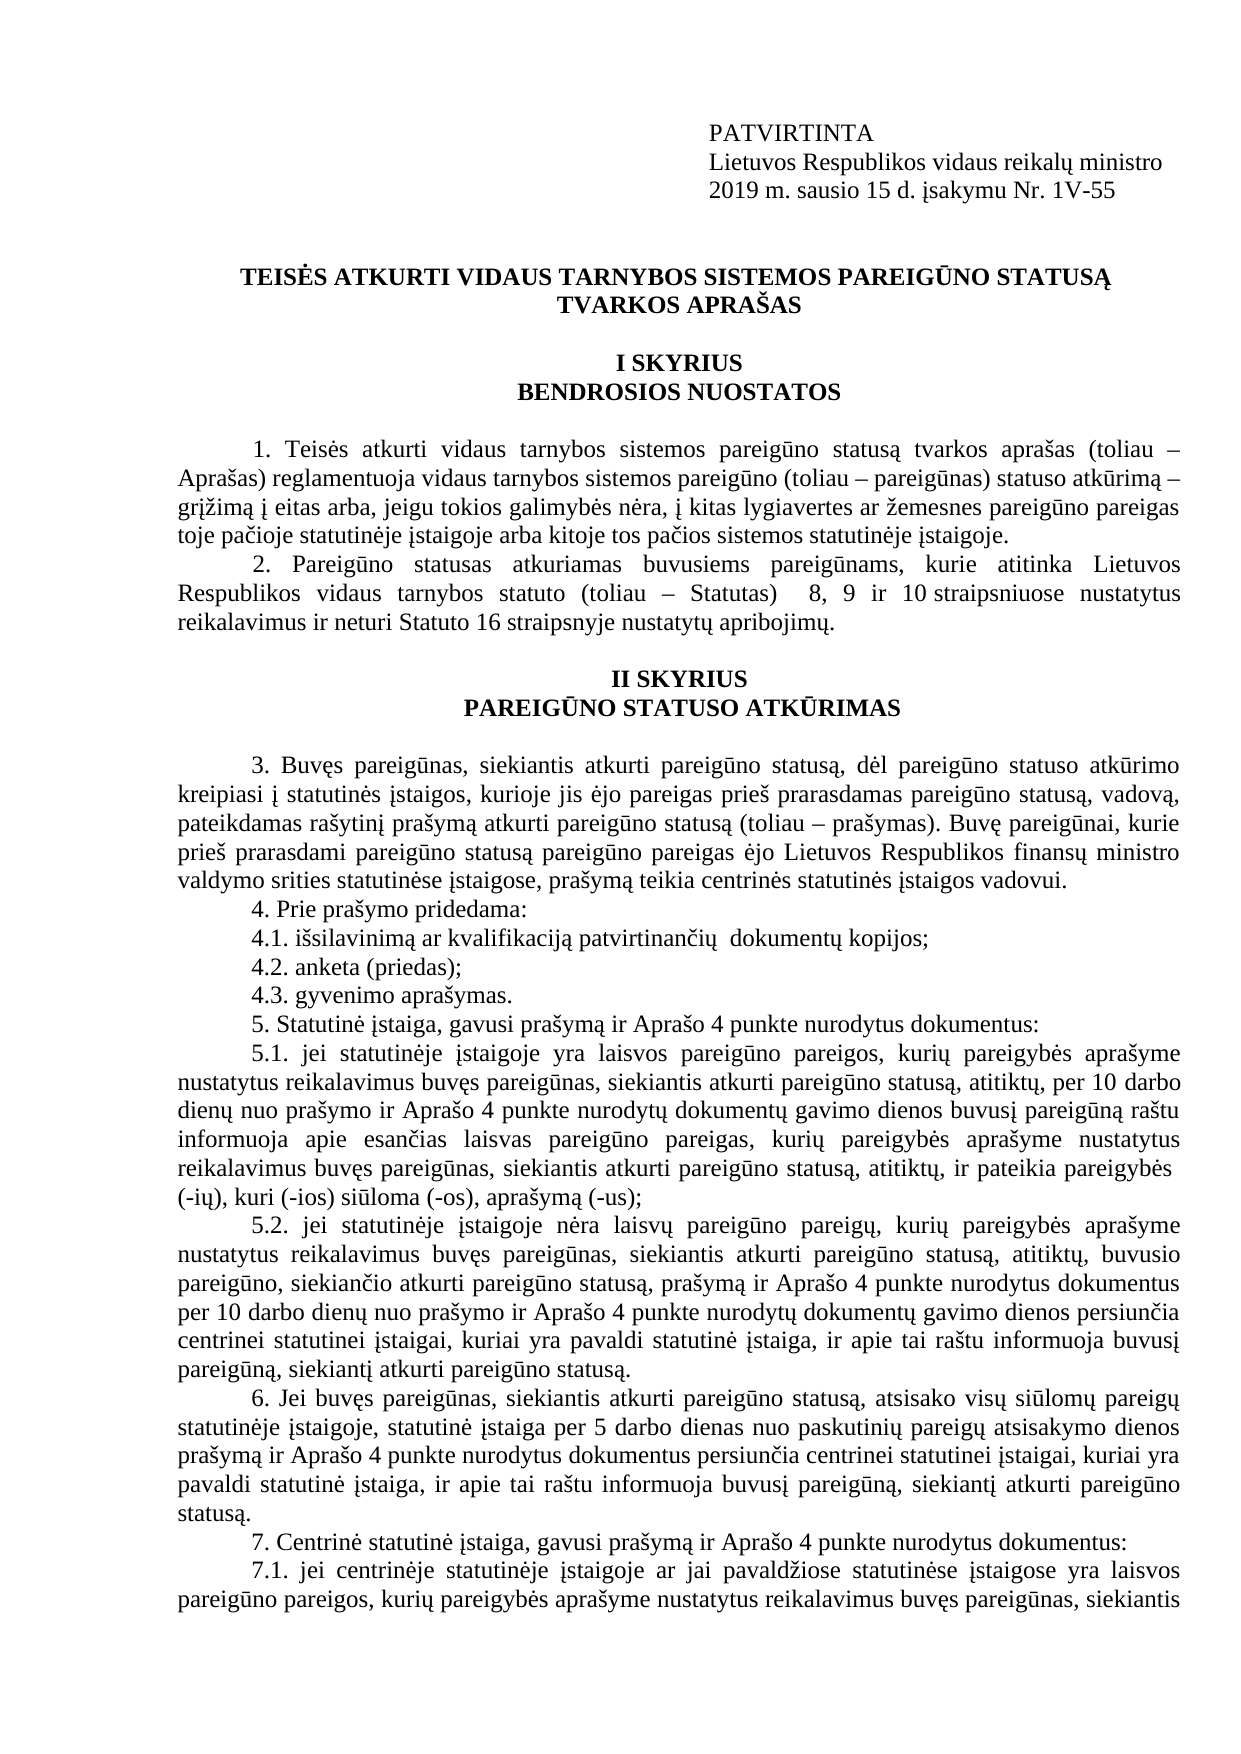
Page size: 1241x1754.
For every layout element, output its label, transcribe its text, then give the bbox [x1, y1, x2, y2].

text 2. Pareigūno statusas atkuriamas buvusiems pareigūnams, kurie atitinka Lietuvos Respublikos vidaus tarnybos statuto (toliau – Statutas) 8, 9 ir 10 straipsniuose nustatytus reikalavimus ir neturi Statuto 16 straipsnyje nustatytų apribojimų. [177, 549, 1181, 636]
text 2019 m. sausio 15 d. įsakymu Nr. 1V-55 [709, 176, 1181, 204]
text Lietuvos Respublikos vidaus reikalų ministro [709, 147, 1181, 176]
text TEISĖS ATKURTI VIDAUS TARNYBOS SISTEMOS PAREIGŪNO STATUSĄ [177, 262, 1181, 291]
text 4.1. išsilavinimą ar kvalifikaciją patvirtinančių dokumentų kopijos; [177, 923, 1181, 952]
text 1. Teisės atkurti vidaus tarnybos sistemos pareigūno statusą tvarkos aprašas (toliau – Aprašas) reglamentuoja vidaus tarnybos sistemos pareigūno (toliau – pareigūnas) statuso atkūrimą – grįžimą į eitas arba, jeigu tokios galimybės nėra, į kitas lygiavertes ar žemesnes pareigūno pareigas toje pačioje statutinėje įstaigoje arba kitoje tos pačios sistemos statutinėje įstaigoje. [177, 434, 1181, 549]
text I SKYRIUS [177, 348, 1181, 377]
text 6. Jei buvęs pareigūnas, siekiantis atkurti pareigūno statusą, atsisako visų siūlomų pareigų statutinėje įstaigoje, statutinė įstaiga per 5 darbo dienas nuo paskutinių pareigų atsisakymo dienos prašymą ir Aprašo 4 punkte nurodytus dokumentus persiunčia centrinei statutinei įstaigai, kuriai yra pavaldi statutinė įstaiga, ir apie tai raštu informuoja buvusį pareigūną, siekiantį atkurti pareigūno statusą. [177, 1383, 1181, 1527]
text BENDROSIOS NUOSTATOS [177, 377, 1181, 406]
text 7.1. jei centrinėje statutinėje įstaigoje ar jai pavaldžiose statutinėse įstaigose yra laisvos pareigūno pareigos, kurių pareigybės aprašyme nustatytus reikalavimus buvęs pareigūnas, siekiantis [177, 1556, 1181, 1613]
text PAREIGŪNO STATUSO ATKŪRIMAS [177, 693, 1181, 722]
text 4.3. gyvenimo aprašymas. [177, 981, 1181, 1009]
text 5.1. jei statutinėje įstaigoje yra laisvos pareigūno pareigos, kurių pareigybės aprašyme nustatytus reikalavimus buvęs pareigūnas, siekiantis atkurti pareigūno statusą, atitiktų, per 10 darbo dienų nuo prašymo ir Aprašo 4 punkte nurodytų dokumentų gavimo dienos buvusį pareigūną raštu informuoja apie esančias laisvas pareigūno pareigas, kurių pareigybės aprašyme nustatytus reikalavimus buvęs pareigūnas, siekiantis atkurti pareigūno statusą, atitiktų, ir pateikia pareigybės (-ių), kuri (-ios) siūloma (-os), aprašymą (-us); [177, 1038, 1181, 1211]
text PATVIRTINTA [709, 118, 1181, 147]
text II SKYRIUS [177, 664, 1181, 693]
text 7. Centrinė statutinė įstaiga, gavusi prašymą ir Aprašo 4 punkte nurodytus dokumentus: [177, 1527, 1181, 1556]
text 3. Buvęs pareigūnas, siekiantis atkurti pareigūno statusą, dėl pareigūno statuso atkūrimo kreipiasi į statutinės įstaigos, kurioje jis ėjo pareigas prieš prarasdamas pareigūno statusą, vadovą, pateikdamas rašytinį prašymą atkurti pareigūno statusą (toliau – prašymas). Buvę pareigūnai, kurie prieš prarasdami pareigūno statusą pareigūno pareigas ėjo Lietuvos Respublikos finansų ministro valdymo srities statutinėse įstaigose, prašymą teikia centrinės statutinės įstaigos vadovui. [177, 751, 1181, 894]
text 4.2. anketa (priedas); [177, 952, 1181, 981]
text TVARKOS APRAŠAS [177, 291, 1181, 319]
text 5. Statutinė įstaiga, gavusi prašymą ir Aprašo 4 punkte nurodytus dokumentus: [177, 1009, 1181, 1038]
text 5.2. jei statutinėje įstaigoje nėra laisvų pareigūno pareigų, kurių pareigybės aprašyme nustatytus reikalavimus buvęs pareigūnas, siekiantis atkurti pareigūno statusą, atitiktų, buvusio pareigūno, siekiančio atkurti pareigūno statusą, prašymą ir Aprašo 4 punkte nurodytus dokumentus per 10 darbo dienų nuo prašymo ir Aprašo 4 punkte nurodytų dokumentų gavimo dienos persiunčia centrinei statutinei įstaigai, kuriai yra pavaldi statutinė įstaiga, ir apie tai raštu informuoja buvusį pareigūną, siekiantį atkurti pareigūno statusą. [177, 1211, 1181, 1383]
text 4. Prie prašymo pridedama: [177, 894, 1181, 923]
